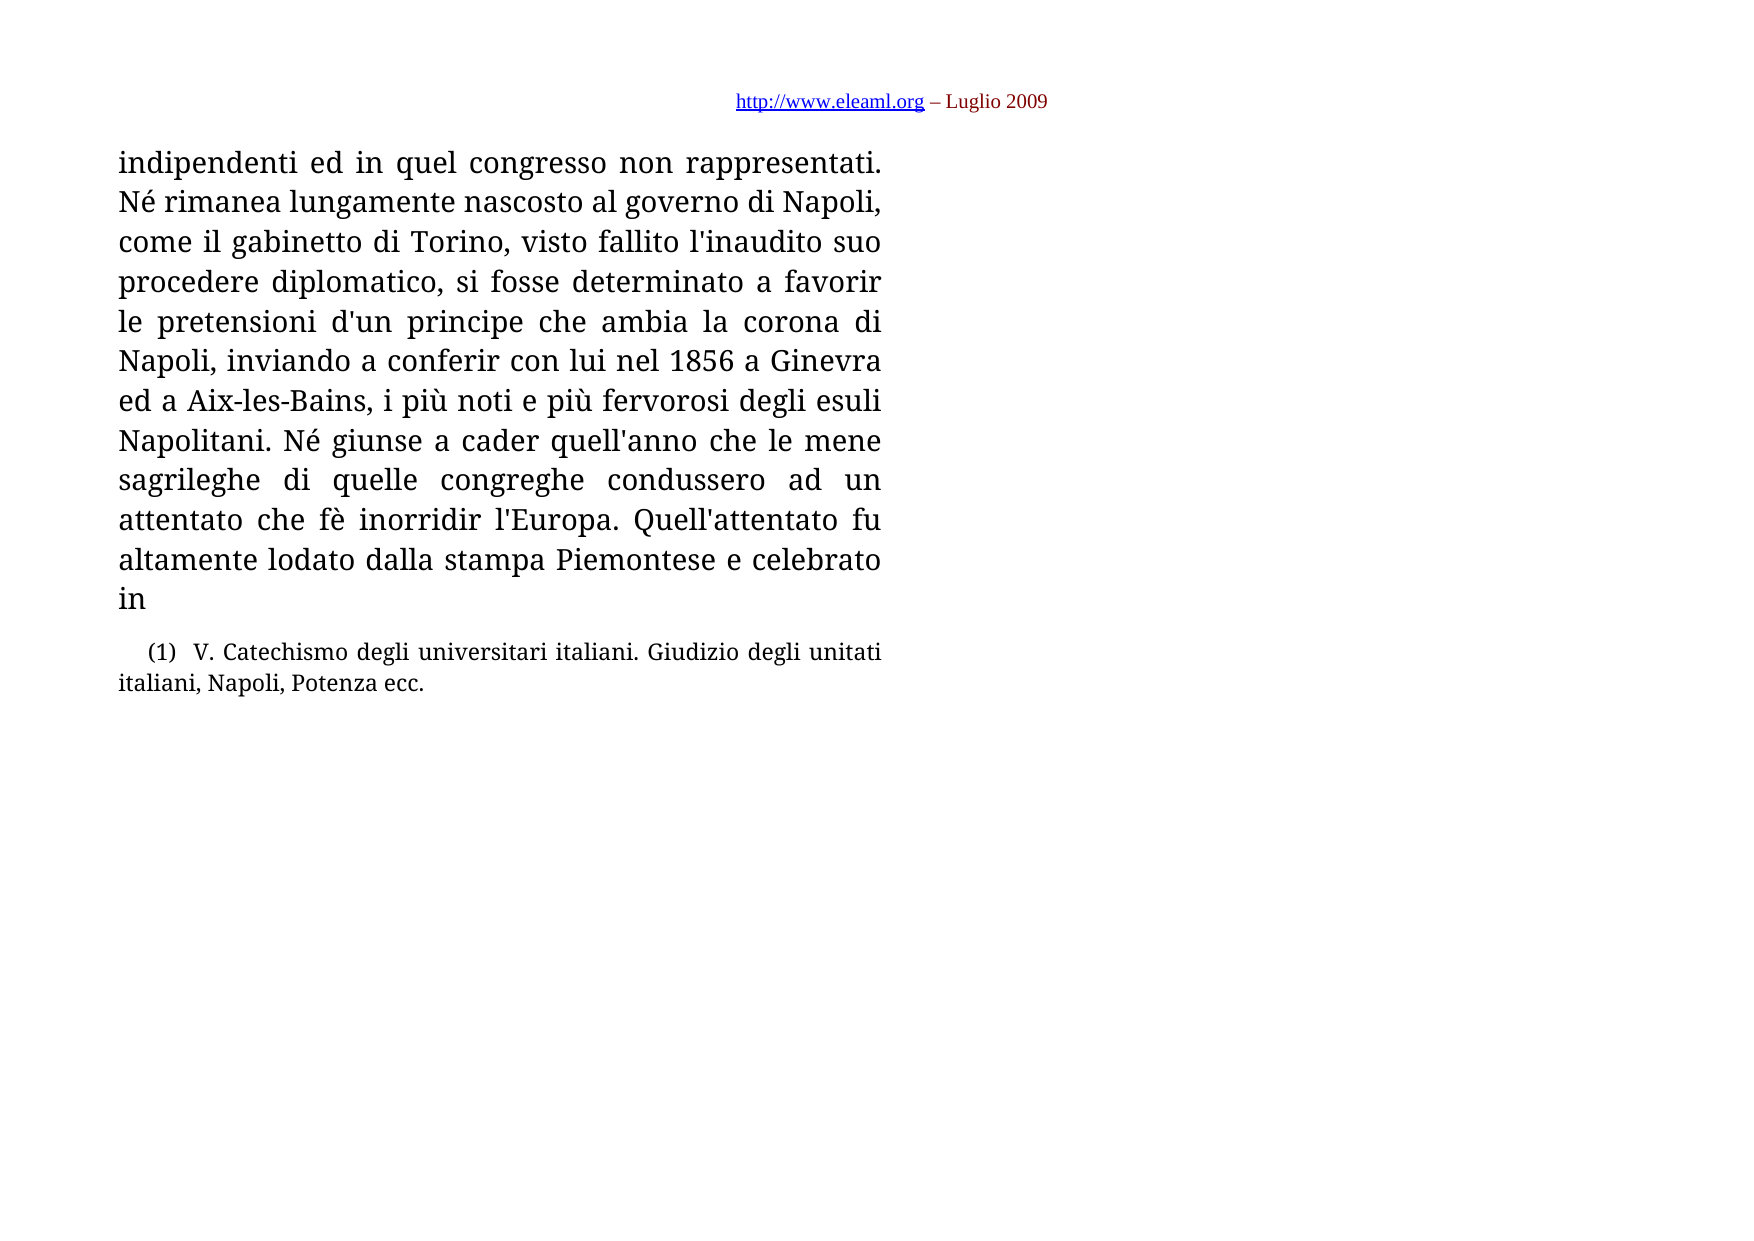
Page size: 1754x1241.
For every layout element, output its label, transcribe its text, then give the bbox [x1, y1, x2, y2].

list V. Catechismo degli universitari italiani. Giudizio degli unitati italiani, Napoli, Potenza ecc. [118, 635, 883, 698]
text indipendenti ed in quel congresso non rappresentati. Né rimanea lungamente nascosto al governo di Napoli, come il gabinetto di Torino, visto fallito l'inaudito suo procedere diplomatico, si fosse determinato a favorir le pretensioni d'un principe che ambia la corona di Napoli, inviando a conferir con lui nel 1856 a Ginevra ed a Aix-les-Bains, i più noti e più fervorosi degli esuli Napolitani. Né giunse a cader quell'anno che le mene sagrileghe di quelle congreghe condussero ad un attentato che fè inorridir l'Europa. Quell'attentato fu altamente lodato dalla stampa Piemontese e celebrato in [118, 142, 883, 618]
